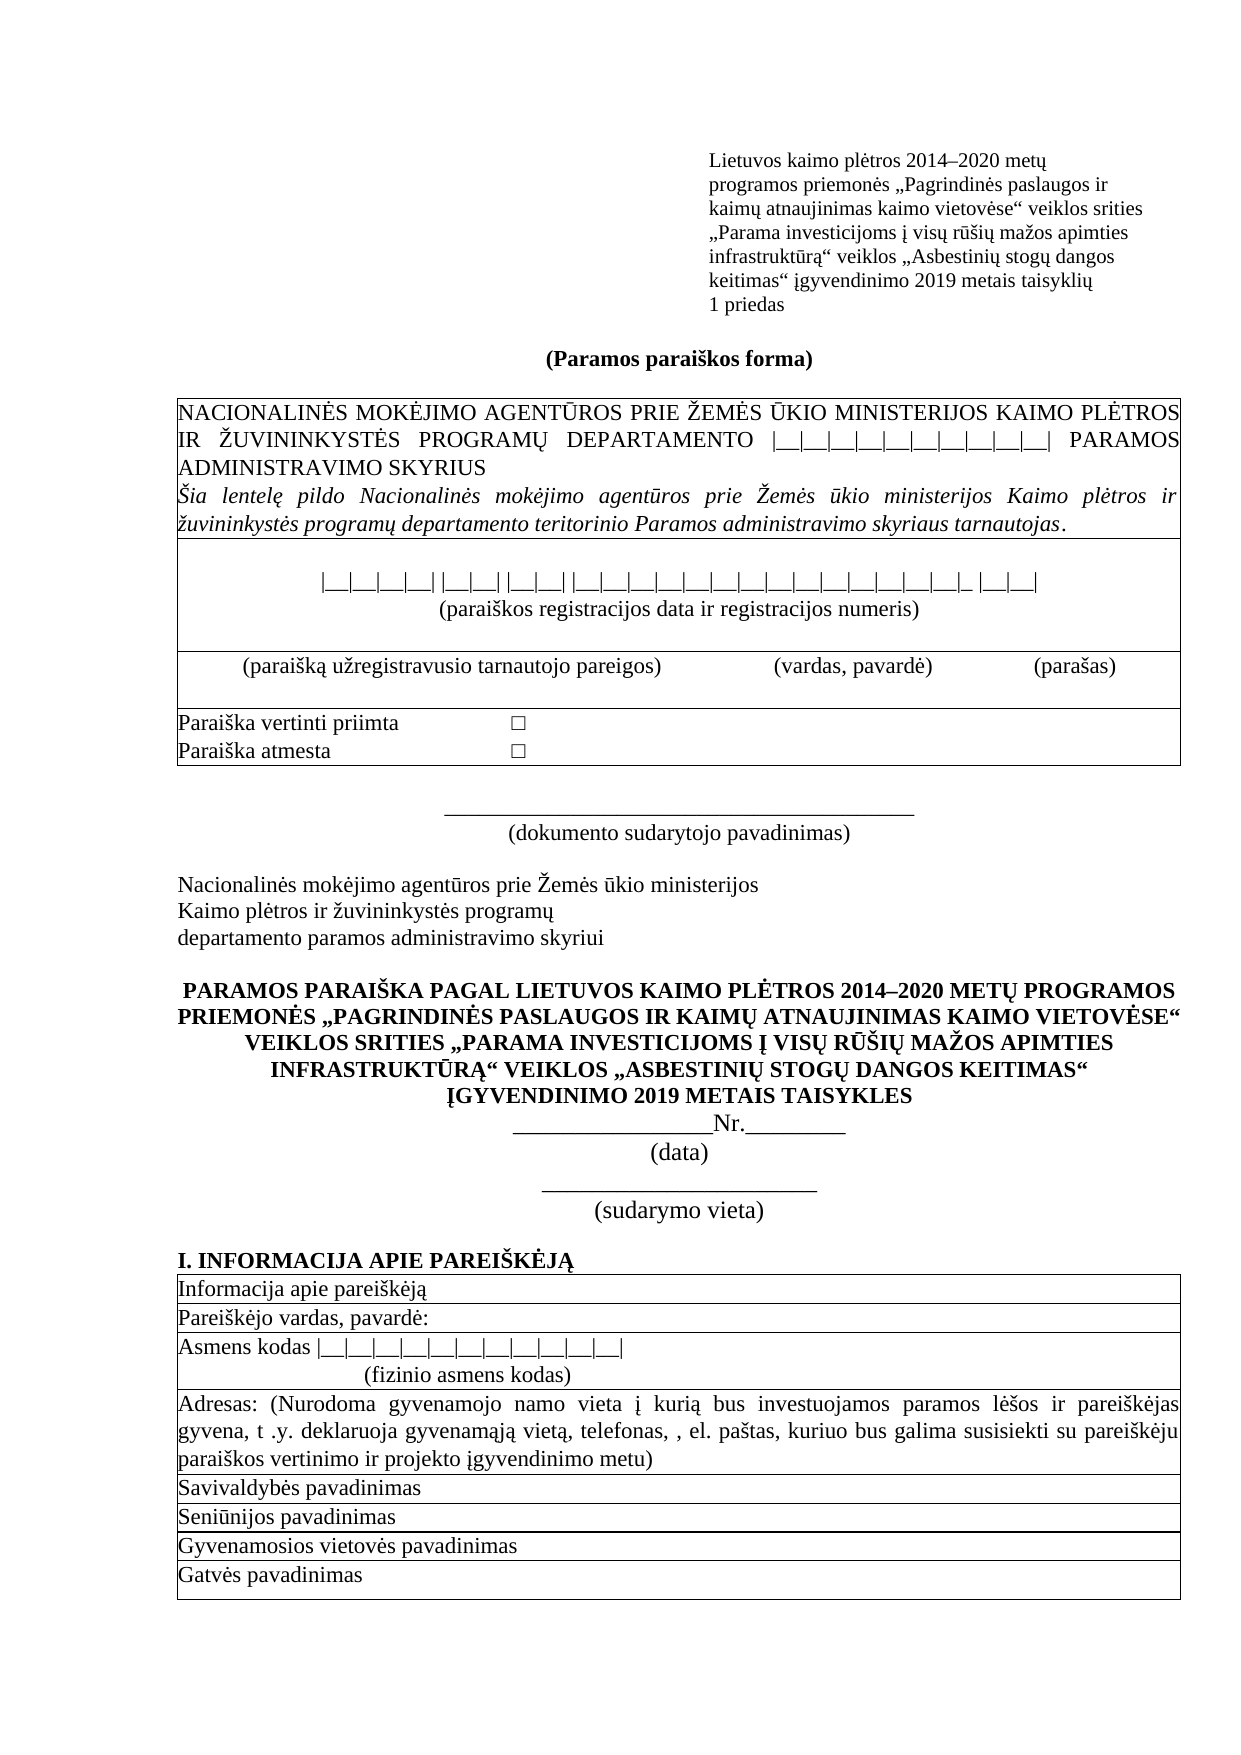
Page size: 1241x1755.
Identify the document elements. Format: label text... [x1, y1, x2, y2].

text (data) [177, 1137, 1181, 1166]
text I. INFORMACIJA APIE PAREIŠKĖJĄ [177, 1247, 1181, 1274]
text Lietuvos kaimo plėtros 2014–2020 metų [709, 148, 1181, 172]
table_cell Asmens kodas |__|__|__|__|__|__|__|__|__|__|__| (fizinio asmens kodas) [178, 1333, 1180, 1389]
text „Parama investicijoms į visų rūšių mažos apimties [709, 220, 1181, 244]
table_cell Gatvės pavadinimas [178, 1561, 1180, 1599]
table_cell |__|__|__|__| |__|__| |__|__| |__|__|__|__|__|__|__|__|__|__|__|__|__|__|_ |__|__| (paraiškos registracijos data ir registracijos numeris) [178, 539, 1180, 651]
table_cell Gyvenamosios vietovės pavadinimas [178, 1533, 1180, 1560]
table_cell (paraišką užregistravusio tarnautojo pareigos) (vardas, pavardė) (parašas) [178, 652, 1180, 708]
table_cell Savivaldybės pavadinimas [178, 1475, 1180, 1502]
text _________________________________________ [177, 792, 1181, 818]
text ________________Nr.________ [177, 1108, 1181, 1137]
table_cell Adresas: (Nurodoma gyvenamojo namo vieta į kurią bus investuojamos paramos lėšos ir pareiškėjas gyvena, t .y. deklaruoja gyvenamąją vietą, telefonas, , el. paštas, kuriuo bus galima susisiekti su pareiškėju paraiškos vertinimo ir projekto įgyvendinimo metu) [178, 1390, 1180, 1473]
table_header Informacija apie pareiškėją [178, 1275, 1180, 1303]
table_header NACIONALINĖS MOKĖJIMO AGENTŪROS PRIE ŽEMĖS ŪKIO MINISTERIJOS KAIMO PLĖTROS IR ŽUVININKYSTĖS PROGRAMŲ DEPARTAMENTO |__|__|__|__|__|__|__|__|__|__| PARAMOS ADMINISTRAVIMO SKYRIUS Šia lentelę pildo Nacionalinės mokėjimo agentūros prie Žemės ūkio ministerijos Kaimo plėtros ir žuvininkystės programų departamento teritorinio Paramos administravimo skyriaus tarnautojas. [178, 399, 1180, 538]
table_cell Seniūnijos pavadinimas [178, 1504, 1180, 1531]
text kaimų atnaujinimas kaimo vietovėse“ veiklos srities [709, 196, 1181, 220]
text ______________________ [177, 1166, 1181, 1195]
text PARAMOS PARAIŠKA PAGAL LIETUVOS KAIMO PLĖTROS 2014–2020 METŲ PROGRAMOS PRIEMONĖS „PAGRINDINĖS PASLAUGOS IR KAIMŲ ATNAUJINIMAS KAIMO VIETOVĖSE“ VEIKLOS SRITIES „PARAMA INVESTICIJOMS Į VISŲ RŪŠIŲ MAŽOS APIMTIES INFRASTRUKTŪRĄ“ VEIKLOS „ASBESTINIŲ STOGŲ DANGOS KEITIMAS“ ĮGYVENDINIMO 2019 METAIS TAISYKLES [177, 977, 1181, 1108]
table_cell Paraiška vertinti priimta □ Paraiška atmesta □ [178, 709, 1180, 765]
text Nacionalinės mokėjimo agentūros prie Žemės ūkio ministerijos [177, 871, 1181, 898]
text keitimas“ įgyvendinimo 2019 metais taisyklių [709, 268, 1181, 292]
text programos priemonės „Pagrindinės paslaugos ir [709, 172, 1181, 196]
text Kaimo plėtros ir žuvininkystės programų [177, 898, 1181, 924]
text departamento paramos administravimo skyriui [177, 924, 1181, 950]
table_cell Pareiškėjo vardas, pavardė: [178, 1304, 1180, 1332]
text (dokumento sudarytojo pavadinimas) [177, 818, 1181, 845]
text infrastruktūrą“ veiklos „Asbestinių stogų dangos [709, 244, 1181, 268]
text (sudarymo vieta) [177, 1195, 1181, 1223]
text (Paramos paraiškos forma) [177, 345, 1181, 371]
text 1 priedas [709, 292, 1181, 316]
